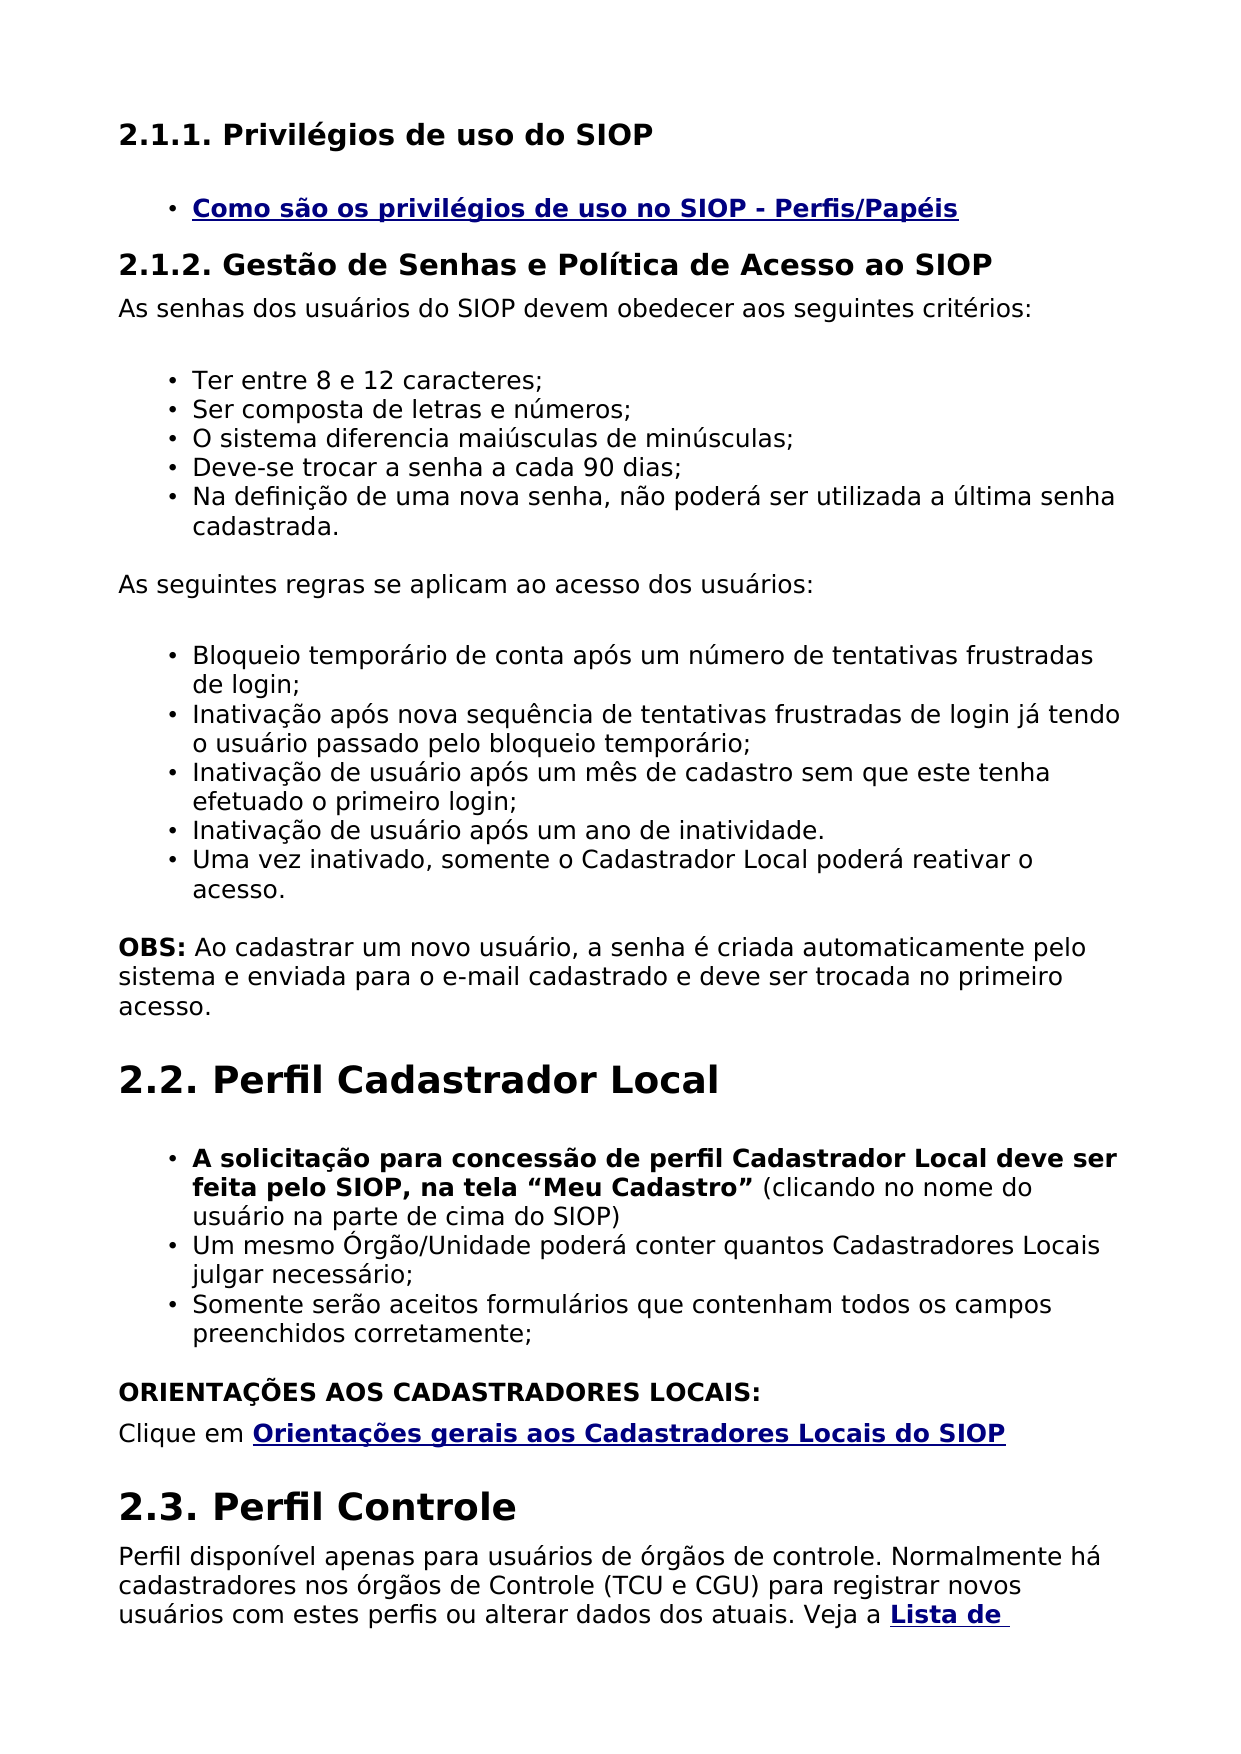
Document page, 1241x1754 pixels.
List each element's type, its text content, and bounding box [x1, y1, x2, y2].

list Bloqueio temporário de conta após um número de tentativas frustradas de login; [177, 641, 1122, 700]
list Inativação após nova sequência de tentativas frustradas de login já tendo o usuário passado pelo bloqueio temporário; [177, 700, 1122, 758]
text As seguintes regras se aplicam ao acesso dos usuários: [118, 570, 1122, 599]
list Inativação de usuário após um ano de inatividade. [177, 816, 1122, 846]
text ORIENTAÇÕES AOS CADASTRADORES LOCAIS: [118, 1378, 1122, 1407]
list Inativação de usuário após um mês de cadastro sem que este tenha efetuado o primeiro login; [177, 758, 1122, 816]
list Como são os privilégios de uso no SIOP - Perfis/Papéis [177, 194, 1122, 223]
list A solicitação para concessão de perfil Cadastrador Local deve ser feita pelo SIOP, na tela “Meu Cadastro” (clicando no nome do usuário na parte de cima do SIOP) [177, 1144, 1122, 1232]
text Perfil disponível apenas para usuários de órgãos de controle. Normalmente há cadastradores nos órgãos de Controle (TCU e CGU) para registrar novos usuários com estes perfis ou alterar dados dos atuais. Veja a Lista de [118, 1542, 1122, 1630]
subtitle 2.1.2. Gestão de Senhas e Política de Acesso ao SIOP [118, 248, 1122, 282]
list Somente serão aceitos formulários que contenham todos os campos preenchidos corretamente; [177, 1290, 1122, 1348]
list Um mesmo Órgão/Unidade poderá conter quantos Cadastradores Locais julgar necessário; [177, 1232, 1122, 1290]
list Uma vez inativado, somente o Cadastrador Local poderá reativar o acesso. [177, 846, 1122, 904]
list O sistema diferencia maiúsculas de minúsculas; [177, 424, 1122, 453]
subtitle 2.3. Perfil Controle [118, 1486, 1122, 1530]
list Deve-se trocar a senha a cada 90 dias; [177, 453, 1122, 482]
list Ter entre 8 e 12 caracteres; [177, 366, 1122, 395]
text Clique em Orientações gerais aos Cadastradores Locais do SIOP [118, 1419, 1122, 1448]
subtitle 2.1.1. Privilégios de uso do SIOP [118, 118, 1122, 152]
list Ser composta de letras e números; [177, 395, 1122, 424]
list Na definição de uma nova senha, não poderá ser utilizada a última senha cadastrada. [177, 482, 1122, 541]
text OBS: Ao cadastrar um novo usuário, a senha é criada automaticamente pelo sistema e enviada para o e-mail cadastrado e deve ser trocada no primeiro acesso. [118, 933, 1122, 1021]
subtitle 2.2. Perfil Cadastrador Local [118, 1058, 1122, 1102]
text As senhas dos usuários do SIOP devem obedecer aos seguintes critérios: [118, 295, 1122, 324]
